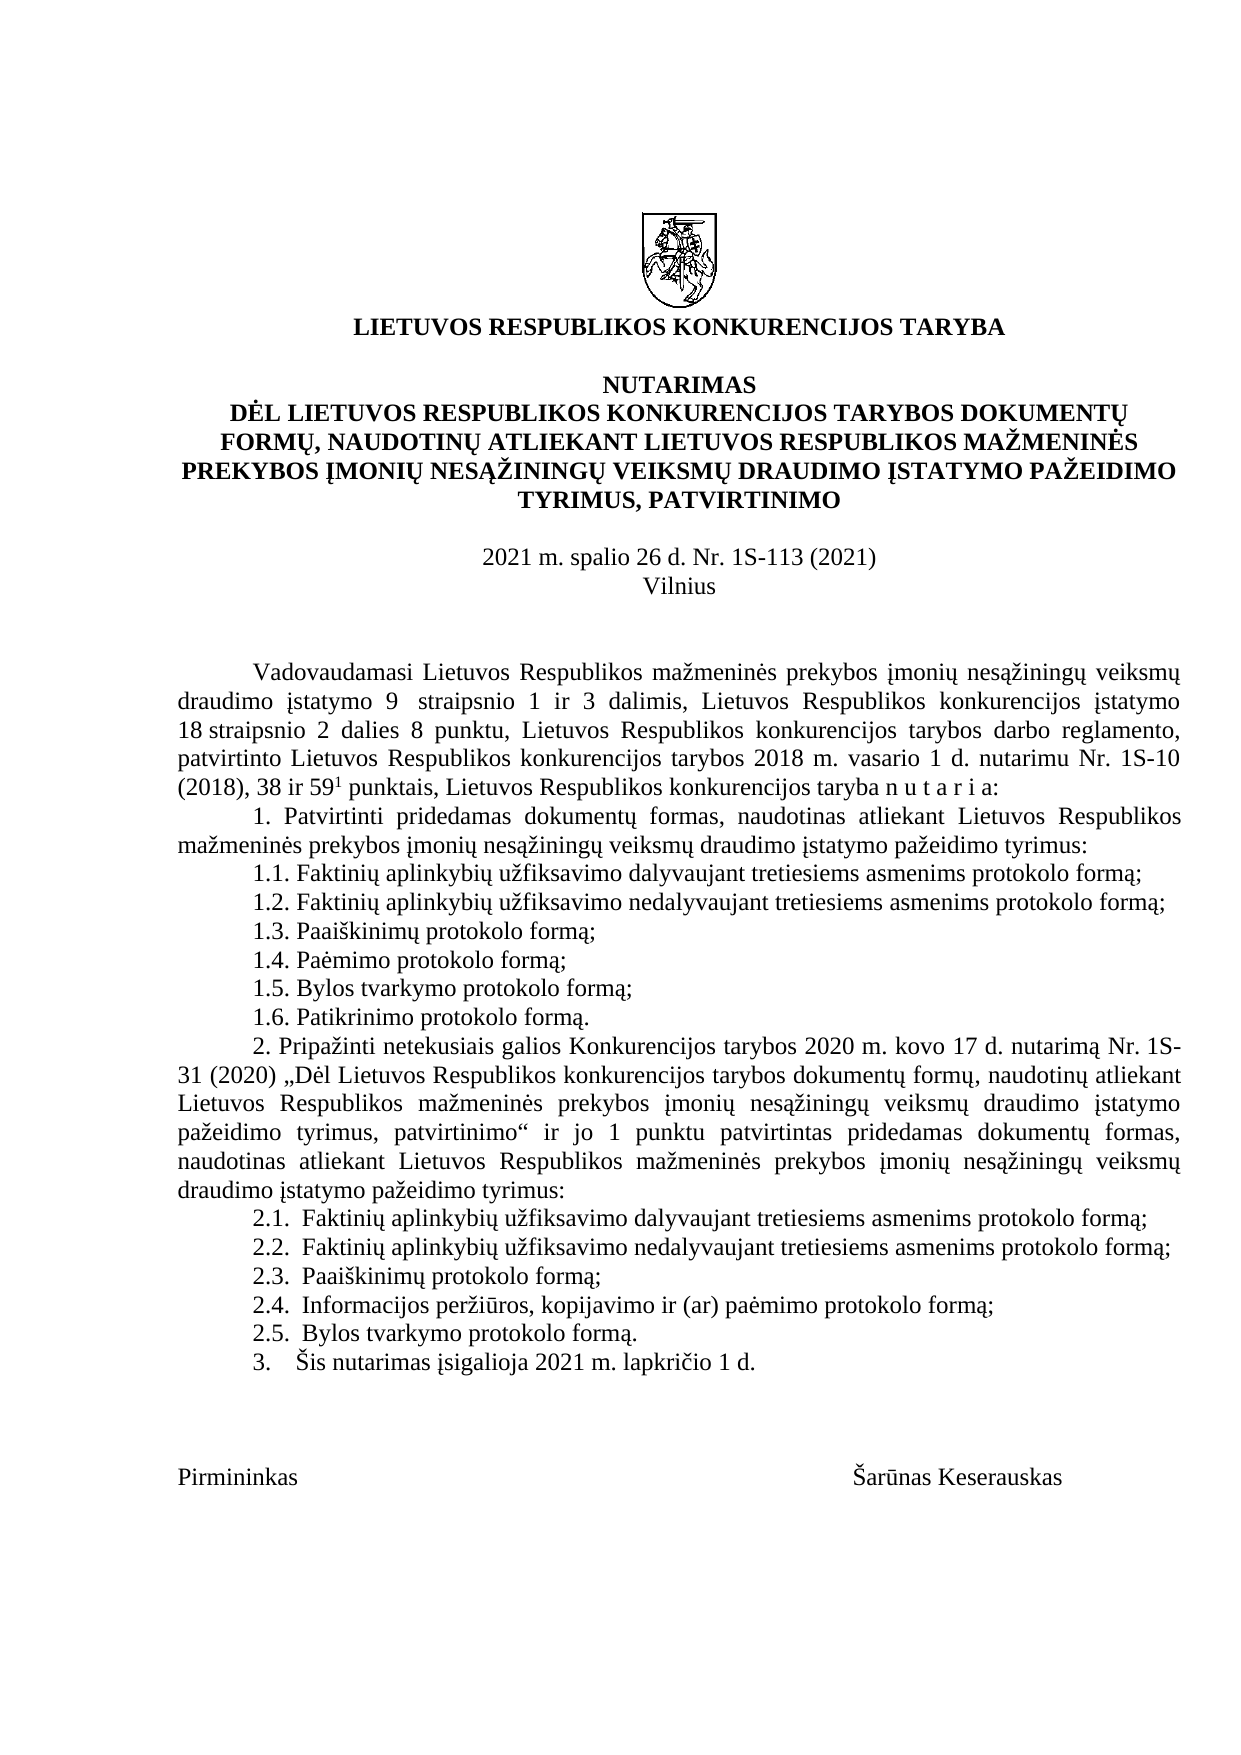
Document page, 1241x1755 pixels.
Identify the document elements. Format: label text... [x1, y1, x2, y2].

text DĖL LIETUVOS RESPUBLIKOS KONKURENCIJOS TARYBOS DOKUMENTŲ FORMŲ, NAUDOTINŲ ATLIEKANT LIETUVOS RESPUBLIKOS MAŽMENINĖS PREKYBOS ĮMONIŲ NESĄŽININGŲ VEIKSMŲ DRAUDIMO ĮSTATYMO PAŽEIDIMO TYRIMUS, PATVIRTINIMO [177, 398, 1181, 513]
text 1.4. Paėmimo protokolo formą; [177, 945, 1181, 973]
text 2.5. Bylos tvarkymo protokolo formą. [177, 1318, 1181, 1347]
text 1. Patvirtinti pridedamas dokumentų formas, naudotinas atliekant Lietuvos Respublikos mažmeninės prekybos įmonių nesąžiningų veiksmų draudimo įstatymo pažeidimo tyrimus: [177, 801, 1181, 858]
text 1.2. Faktinių aplinkybių užfiksavimo nedalyvaujant tretiesiems asmenims protokolo formą; [177, 887, 1181, 916]
text NUTARIMAS [177, 370, 1181, 398]
text 2.4. Informacijos peržiūros, kopijavimo ir (ar) paėmimo protokolo formą; [177, 1290, 1181, 1318]
text 2.1. Faktinių aplinkybių užfiksavimo dalyvaujant tretiesiems asmenims protokolo formą; [177, 1203, 1181, 1232]
text 1.5. Bylos tvarkymo protokolo formą; [177, 973, 1181, 1002]
text 1.1. Faktinių aplinkybių užfiksavimo dalyvaujant tretiesiems asmenims protokolo formą; [177, 858, 1181, 887]
text 1.6. Patikrinimo protokolo formą. [177, 1002, 1181, 1031]
text Vadovaudamasi Lietuvos Respublikos mažmeninės prekybos įmonių nesąžiningų veiksmų draudimo įstatymo 9 straipsnio 1 ir 3 dalimis, Lietuvos Respublikos konkurencijos įstatymo 18 straipsnio 2 dalies 8 punktu, Lietuvos Respublikos konkurencijos tarybos darbo reglamento, patvirtinto Lietuvos Respublikos konkurencijos tarybos 2018 m. vasario 1 d. nutarimu Nr. 1S-10 (2018), 38 ir 591 punktais, Lietuvos Respublikos konkurencijos taryba n u t a r i a: [177, 657, 1181, 801]
text 3. Šis nutarimas įsigalioja 2021 m. lapkričio 1 d. [177, 1347, 1181, 1376]
text Pirmininkas Šarūnas Keserauskas [177, 1462, 1181, 1491]
text 2.3. Paaiškinimų protokolo formą; [177, 1261, 1181, 1290]
text 1.3. Paaiškinimų protokolo formą; [177, 916, 1181, 945]
text 2021 m. spalio 26 d. Nr. 1S-113 (2021) [177, 542, 1181, 571]
text LIETUVOS RESPUBLIKOS KONKURENCIJOS TARYBA [177, 312, 1181, 341]
text Vilnius [177, 571, 1181, 600]
text 2. Pripažinti netekusiais galios Konkurencijos tarybos 2020 m. kovo 17 d. nutarimą Nr. 1S-31 (2020) „Dėl Lietuvos Respublikos konkurencijos tarybos dokumentų formų, naudotinų atliekant Lietuvos Respublikos mažmeninės prekybos įmonių nesąžiningų veiksmų draudimo įstatymo pažeidimo tyrimus, patvirtinimo“ ir jo 1 punktu patvirtintas pridedamas dokumentų formas, naudotinas atliekant Lietuvos Respublikos mažmeninės prekybos įmonių nesąžiningų veiksmų draudimo įstatymo pažeidimo tyrimus: [177, 1031, 1181, 1203]
text 2.2. Faktinių aplinkybių užfiksavimo nedalyvaujant tretiesiems asmenims protokolo formą; [177, 1232, 1181, 1261]
